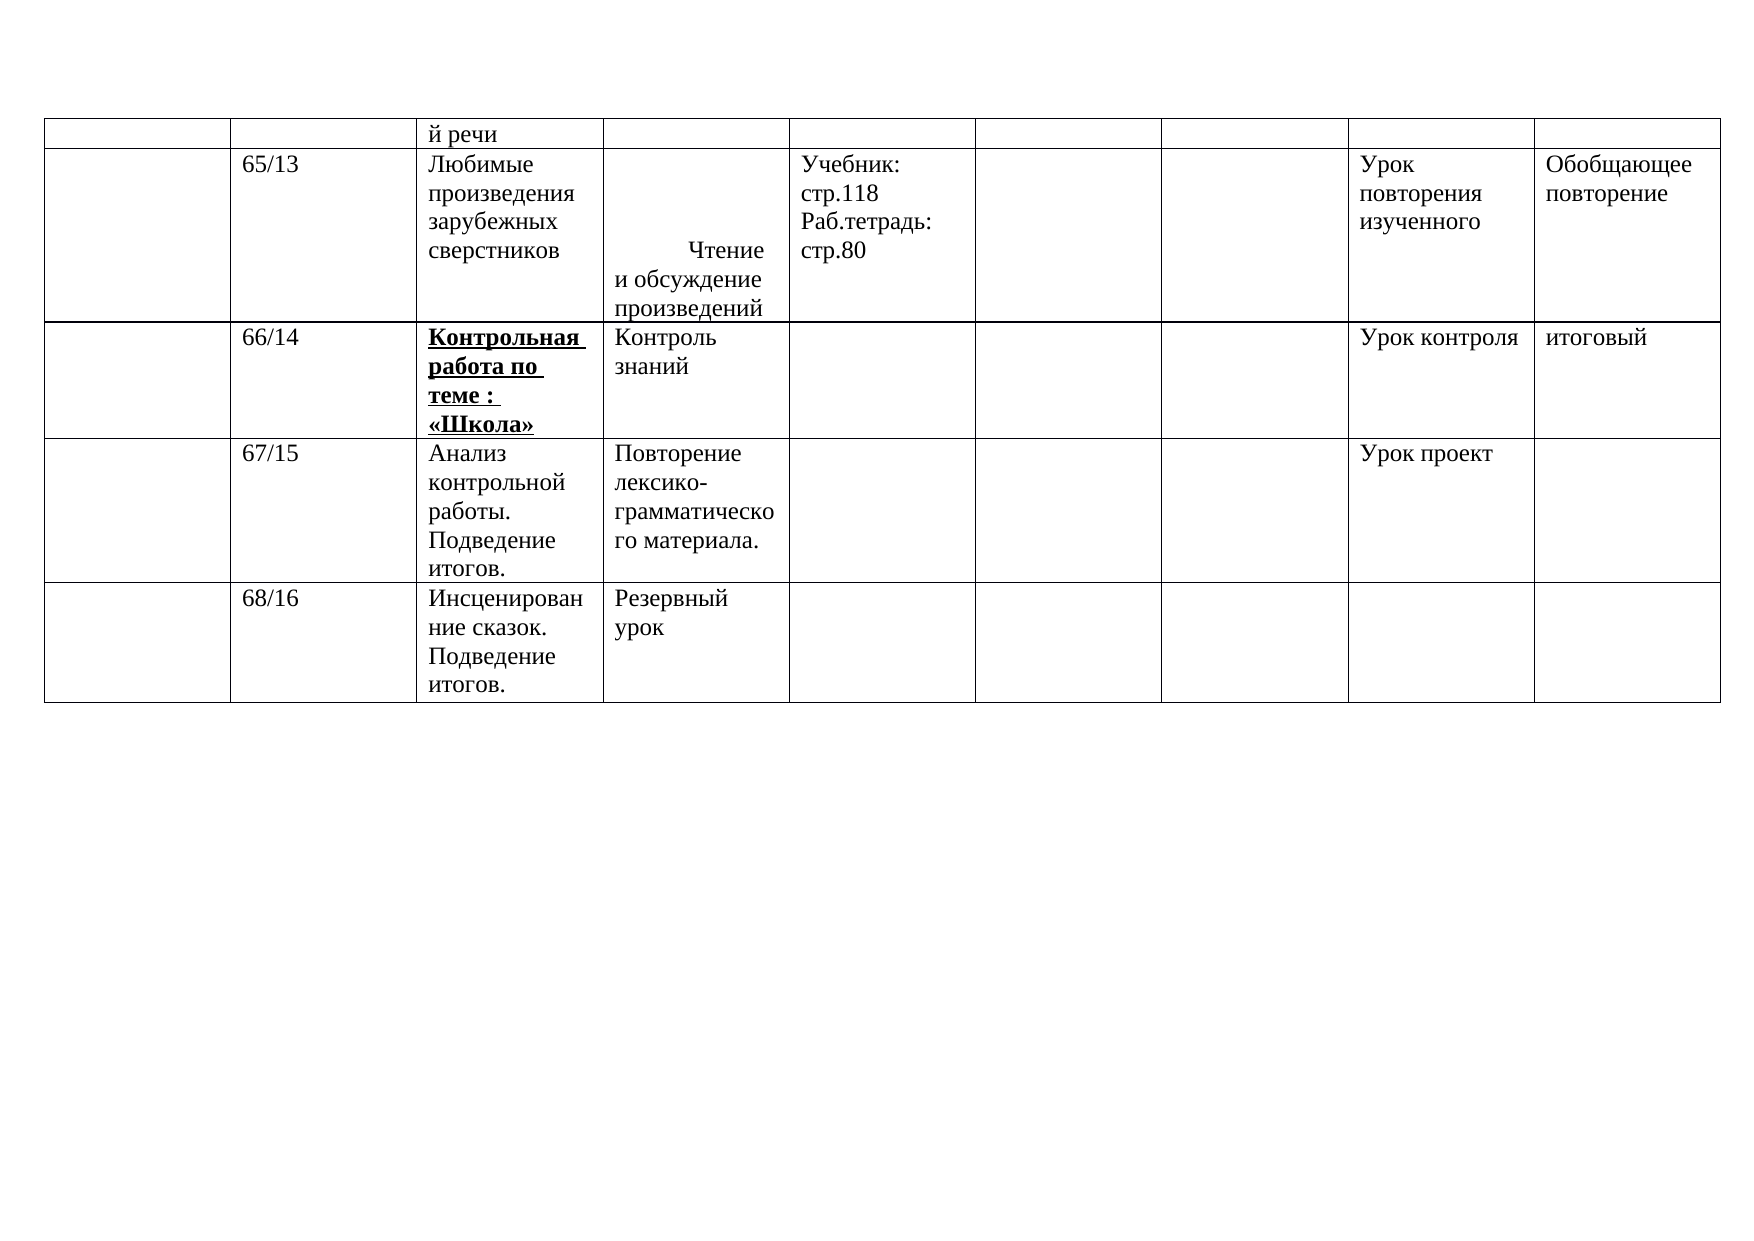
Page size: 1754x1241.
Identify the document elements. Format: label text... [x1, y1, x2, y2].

table_cell [45, 323, 230, 437]
table_cell й речи [417, 119, 603, 148]
table_cell 65/13 [231, 149, 416, 321]
table_cell [1349, 119, 1534, 148]
table_cell Любимые произведения зарубежных сверстников [417, 149, 603, 321]
table_cell [45, 119, 230, 148]
table_cell 66/14 [231, 323, 416, 437]
table_cell 67/15 [231, 439, 416, 582]
table_cell Урок контроля [1349, 323, 1534, 437]
table_cell Учебник: стр.118 Раб.тетрадь: стр.80 [790, 149, 975, 321]
table_cell [1349, 583, 1534, 702]
table_cell итоговый [1535, 323, 1720, 437]
table_cell Контрольная работа по теме : «Школа» [417, 323, 603, 437]
table_cell [1535, 119, 1720, 148]
table_cell [976, 323, 1161, 437]
table_cell [45, 149, 230, 321]
table_cell Обобщающее повторение [1535, 149, 1720, 321]
table_cell [976, 439, 1161, 582]
table_cell [1162, 439, 1348, 582]
table_cell [45, 439, 230, 582]
table_cell [790, 583, 975, 702]
table_cell [976, 149, 1161, 321]
table_cell Контроль знаний [604, 323, 789, 437]
table_cell [790, 439, 975, 582]
table_cell [231, 119, 416, 148]
table_cell [604, 119, 789, 148]
table_cell [1162, 119, 1348, 148]
table_cell Чтение и обсуждение произведений [604, 149, 789, 321]
table_cell [976, 583, 1161, 702]
table_cell Инсценированние сказок. Подведение итогов. [417, 583, 603, 702]
table_cell Урок повторения изученного [1349, 149, 1534, 321]
table_cell [1535, 439, 1720, 582]
table_cell [790, 323, 975, 437]
table_cell [1162, 323, 1348, 437]
table_cell Анализ контрольной работы. Подведение итогов. [417, 439, 603, 582]
table_cell [1162, 583, 1348, 702]
table_cell 68/16 [231, 583, 416, 702]
table_cell [790, 119, 975, 148]
table_cell [45, 583, 230, 702]
table_cell [1162, 149, 1348, 321]
table_cell Урок проект [1349, 439, 1534, 582]
table_cell Повторение лексико-грамматического материала. [604, 439, 789, 582]
table_cell [976, 119, 1161, 148]
table_cell [1535, 583, 1720, 702]
table_cell Резервный урок [604, 583, 789, 702]
